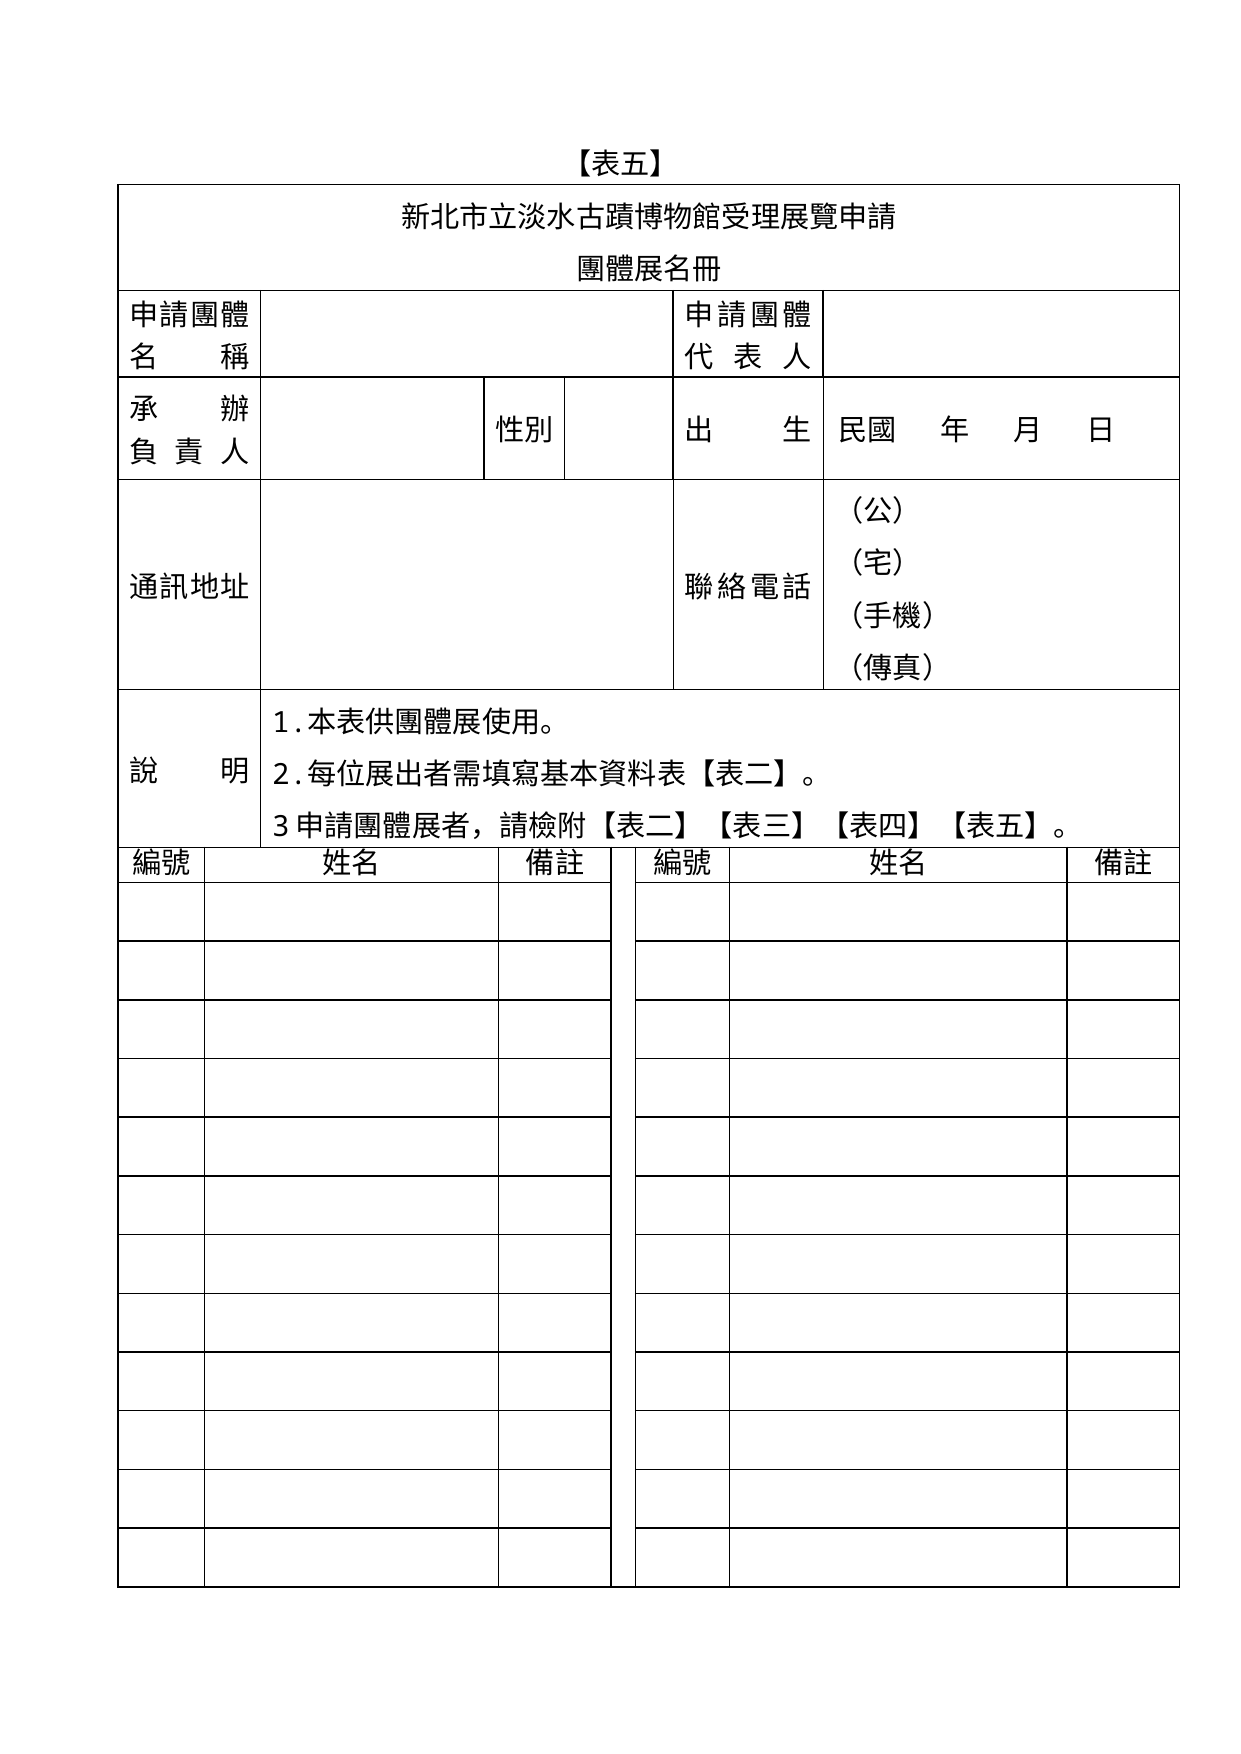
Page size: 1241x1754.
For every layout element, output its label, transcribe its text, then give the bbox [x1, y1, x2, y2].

table_cell [119, 883, 204, 940]
table_cell [636, 1294, 729, 1351]
table_cell [119, 1529, 204, 1586]
table_cell [261, 291, 672, 376]
table_cell 申請團體代表人 [674, 291, 822, 376]
table_cell [636, 1177, 729, 1234]
table_cell [612, 999, 635, 1058]
table_cell 通訊地址 [119, 480, 260, 688]
table_cell [636, 1235, 729, 1292]
table_cell 編號 [119, 848, 204, 882]
table_cell [636, 1529, 729, 1586]
table_cell [730, 1118, 1066, 1175]
table_cell 備註 [1068, 848, 1179, 882]
table_cell 出生 [674, 378, 823, 478]
table_cell [499, 942, 610, 999]
table_cell [730, 1470, 1066, 1527]
table_cell [730, 1235, 1066, 1292]
table_cell 備註 [499, 848, 610, 882]
table_cell [205, 1059, 498, 1116]
table_cell [119, 1353, 204, 1410]
table_cell [119, 1235, 204, 1292]
table_cell [499, 1059, 610, 1116]
table_cell [205, 1411, 498, 1468]
table_cell [612, 940, 635, 999]
table_cell [119, 1294, 204, 1351]
table_cell [636, 883, 729, 940]
table_cell [565, 378, 672, 478]
table_cell 民國 年 月 日 [824, 378, 1179, 478]
table_cell [119, 1118, 204, 1175]
table_cell [612, 882, 635, 940]
table_cell [1068, 1001, 1179, 1058]
table_cell [205, 1177, 498, 1234]
table_cell [730, 1529, 1066, 1586]
table_cell [612, 1116, 635, 1175]
table_cell 承辦 負責人 [119, 378, 260, 478]
table_cell [499, 1177, 610, 1234]
table_cell [205, 1118, 498, 1175]
table_cell [730, 1001, 1066, 1058]
table_cell [612, 1410, 635, 1468]
table_cell [261, 378, 483, 478]
table_cell [1068, 883, 1179, 940]
table_cell [119, 1059, 204, 1116]
table_cell [636, 1411, 729, 1468]
table_cell [205, 1294, 498, 1351]
table_cell [1068, 942, 1179, 999]
table_cell [119, 1411, 204, 1468]
table_cell [636, 1470, 729, 1527]
table_cell [612, 1293, 635, 1351]
table_cell [119, 1470, 204, 1527]
table_cell [205, 1235, 498, 1292]
table_cell [205, 1353, 498, 1410]
table_cell [612, 1527, 635, 1586]
table_cell 姓名 [730, 848, 1066, 882]
table_cell 編號 [636, 848, 729, 882]
table_cell [636, 1001, 729, 1058]
table_cell [636, 1118, 729, 1175]
table_cell [1068, 1177, 1179, 1234]
table_cell [612, 1234, 635, 1292]
table_cell 姓名 [205, 848, 498, 882]
table_cell [612, 1351, 635, 1410]
table_cell [205, 883, 498, 940]
table_cell [205, 942, 498, 999]
table_cell [119, 1001, 204, 1058]
table_cell [1068, 1059, 1179, 1116]
table_cell 說明 [119, 690, 260, 847]
table_cell 1.本表供團體展使用。 2.每位展出者需填寫基本資料表【表二】。 3申請團體展者，請檢附【表二】【表三】【表四】【表五】。 [261, 690, 1179, 847]
table_cell [636, 1353, 729, 1410]
table_cell [499, 1353, 610, 1410]
table_cell [730, 883, 1066, 940]
table_cell [1068, 1470, 1179, 1527]
table_cell [499, 1529, 610, 1586]
table_cell [205, 1529, 498, 1586]
table_cell [824, 291, 1179, 376]
table_cell （公） （宅） （手機） （傳真） [824, 480, 1179, 688]
table_header 新北市立淡水古蹟博物館受理展覽申請 團體展名冊 [119, 185, 1179, 290]
text 【表五】 [118, 136, 1122, 184]
table_cell [119, 1177, 204, 1234]
table_cell [499, 1001, 610, 1058]
table_cell [261, 480, 673, 688]
table_cell [499, 883, 610, 940]
table_cell 申請團體名稱 [119, 291, 260, 376]
table_cell [636, 942, 729, 999]
table_cell [1068, 1353, 1179, 1410]
table_cell [612, 848, 635, 882]
table_cell 聯絡電話 [674, 480, 823, 688]
table_cell [499, 1118, 610, 1175]
table_cell [1068, 1118, 1179, 1175]
table_cell [1068, 1529, 1179, 1586]
table_cell [1068, 1294, 1179, 1351]
table_cell [612, 1175, 635, 1234]
table_cell [499, 1470, 610, 1527]
table_cell [119, 942, 204, 999]
table_cell 性別 [485, 378, 564, 478]
table_cell [730, 942, 1066, 999]
table_cell [730, 1059, 1066, 1116]
table_cell [499, 1235, 610, 1292]
table_cell [730, 1294, 1066, 1351]
table_cell [636, 1059, 729, 1116]
table_cell [1068, 1411, 1179, 1468]
table_cell [205, 1470, 498, 1527]
table_cell [1068, 1235, 1179, 1292]
table_cell [612, 1058, 635, 1116]
table_cell [730, 1177, 1066, 1234]
table_cell [730, 1353, 1066, 1410]
table_cell [612, 1469, 635, 1527]
table_cell [499, 1411, 610, 1468]
table_cell [499, 1294, 610, 1351]
table_cell [730, 1411, 1066, 1468]
table_cell [205, 1001, 498, 1058]
